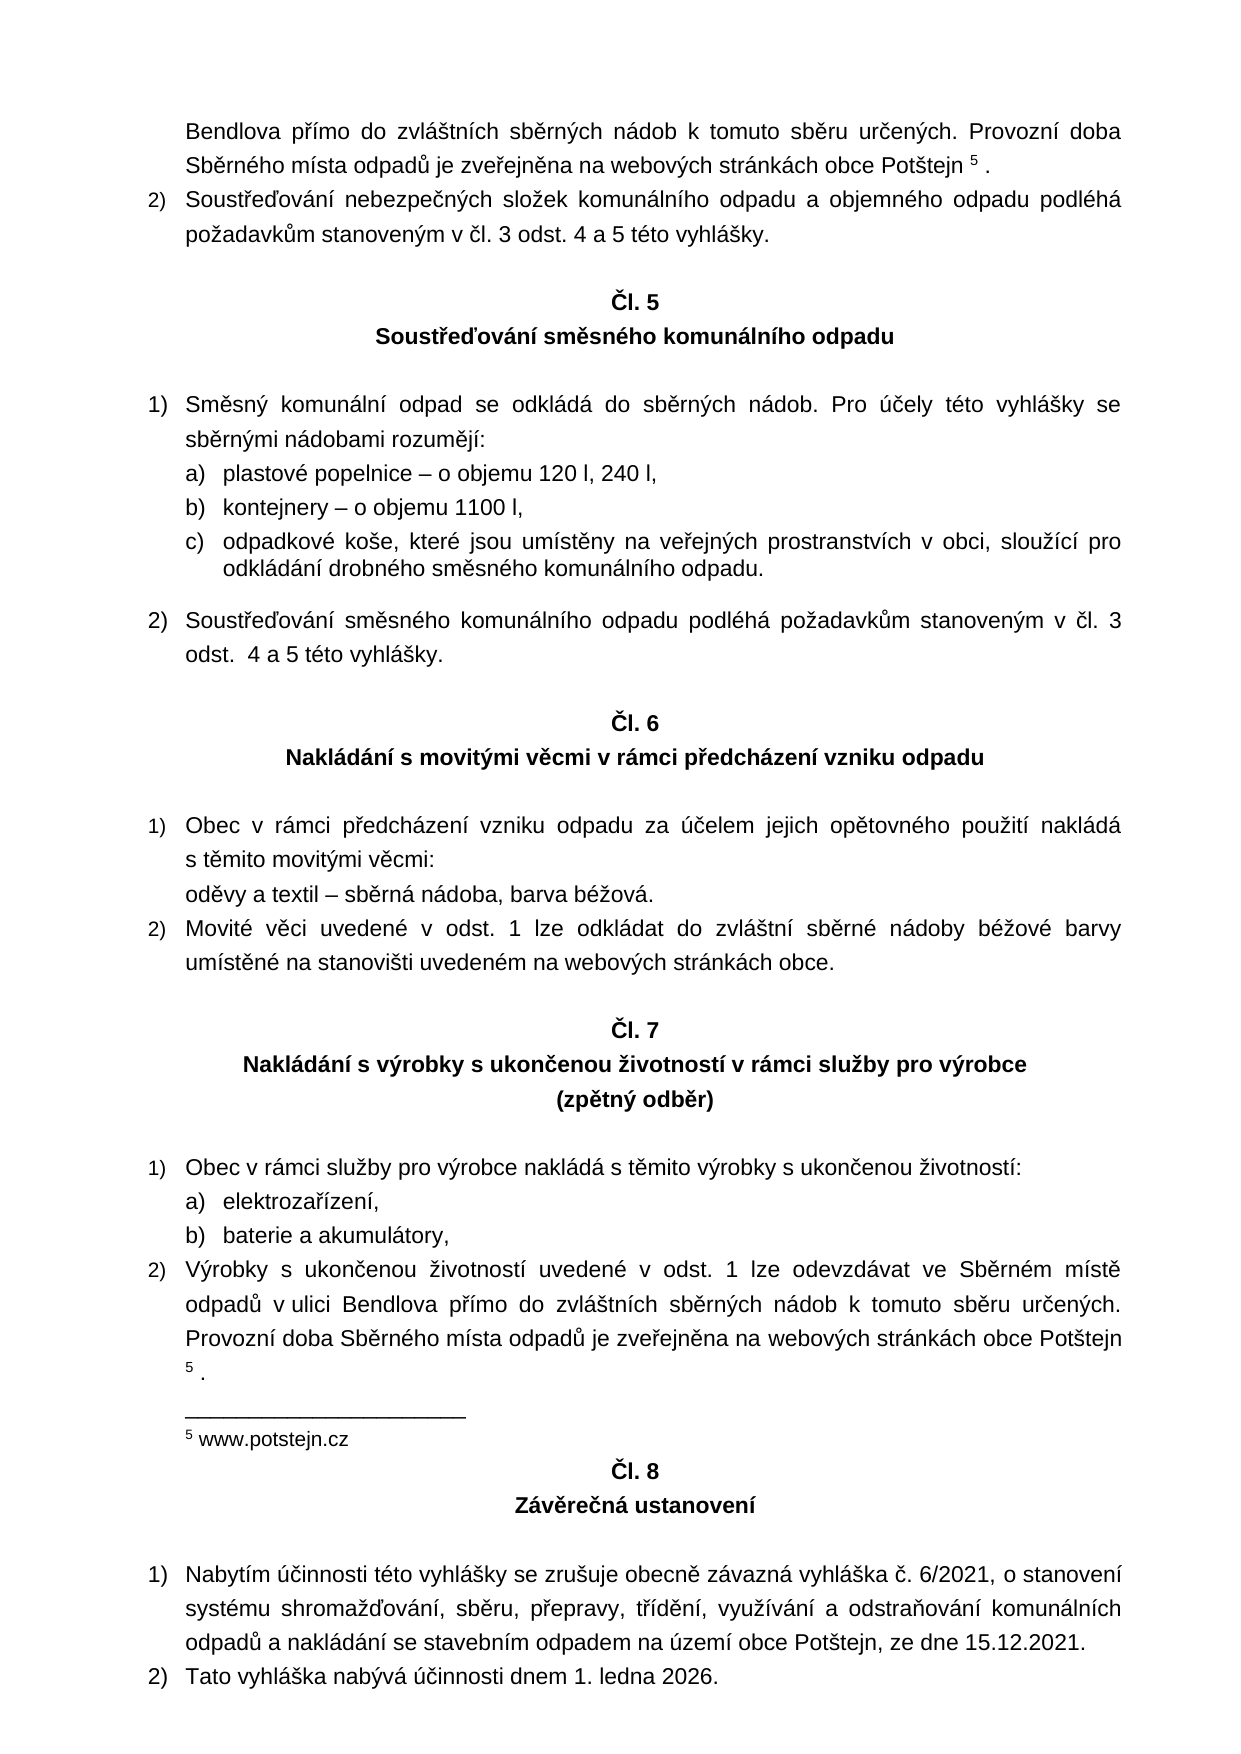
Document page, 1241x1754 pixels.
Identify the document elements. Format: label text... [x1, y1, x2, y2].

text 5 www.potstejn.cz [185, 1427, 1122, 1451]
text oděvy a textil – sběrná nádoba, barva béžová. [185, 881, 1122, 907]
list baterie a akumulátory, [185, 1222, 1122, 1248]
list plastové popelnice – o objemu 120 l, 240 l, [185, 460, 1122, 486]
list Směsný komunální odpad se odkládá do sběrných nádob. Pro účely této vyhlášky se sběrnými nádobami rozumějí: [148, 391, 1122, 452]
text Čl. 6 [148, 710, 1122, 736]
list kontejnery – o objemu 1100 l, [185, 494, 1122, 520]
list Tato vyhláška nabývá účinnosti dnem 1. ledna 2026. [148, 1663, 1122, 1690]
text (zpětný odběr) [148, 1086, 1122, 1112]
text Nakládání s movitými věcmi v rámci předcházení vzniku odpadu [148, 744, 1122, 770]
list Bendlova přímo do zvláštních sběrných nádob k tomuto sběru určených. Provozní doba Sběrného místa odpadů je zveřejněna na webových stránkách obce Potštejn 5 . [148, 118, 1122, 179]
list Výrobky s ukončenou životností uvedené v odst. 1 lze odevzdávat ve Sběrném místě odpadů v ulici Bendlova přímo do zvláštních sběrných nádob k tomuto sběru určených. Provozní doba Sběrného místa odpadů je zveřejněna na webových stránkách obce Potštejn 5 . [148, 1256, 1122, 1385]
list Nabytím účinnosti této vyhlášky se zrušuje obecně závazná vyhláška č. 6/2021, o stanovení systému shromažďování, sběru, přepravy, třídění, využívání a odstraňování komunálních odpadů a nakládání se stavebním odpadem na území obce Potštejn, ze dne 15.12.2021. [148, 1561, 1122, 1656]
list elektrozařízení, [185, 1188, 1122, 1214]
text Soustřeďování směsného komunálního odpadu [148, 323, 1122, 349]
list Soustřeďování směsného komunálního odpadu podléhá požadavkům stanoveným v čl. 3 odst. 4 a 5 této vyhlášky. [148, 607, 1122, 668]
text Čl. 7 [148, 1017, 1122, 1043]
list Soustřeďování nebezpečných složek komunálního odpadu a objemného odpadu podléhá požadavkům stanoveným v čl. 3 odst. 4 a 5 této vyhlášky. [148, 186, 1122, 247]
list odpadkové koše, které jsou umístěny na veřejných prostranstvích v obci, sloužící pro odkládání drobného směsného komunálního odpadu. [185, 528, 1122, 581]
text Nakládání s výrobky s ukončenou životností v rámci služby pro výrobce [148, 1051, 1122, 1078]
text Závěrečná ustanovení [148, 1492, 1122, 1519]
text Čl. 8 [148, 1458, 1122, 1485]
text ______________________ [185, 1393, 1122, 1419]
text Čl. 5 [148, 289, 1122, 315]
list Obec v rámci předcházení vzniku odpadu za účelem jejich opětovného použití nakládá s těmito movitými věcmi: [148, 812, 1122, 873]
list Obec v rámci služby pro výrobce nakládá s těmito výrobky s ukončenou životností: [148, 1154, 1122, 1180]
list Movité věci uvedené v odst. 1 lze odkládat do zvláštní sběrné nádoby béžové barvy umístěné na stanovišti uvedeném na webových stránkách obce. [148, 915, 1122, 975]
